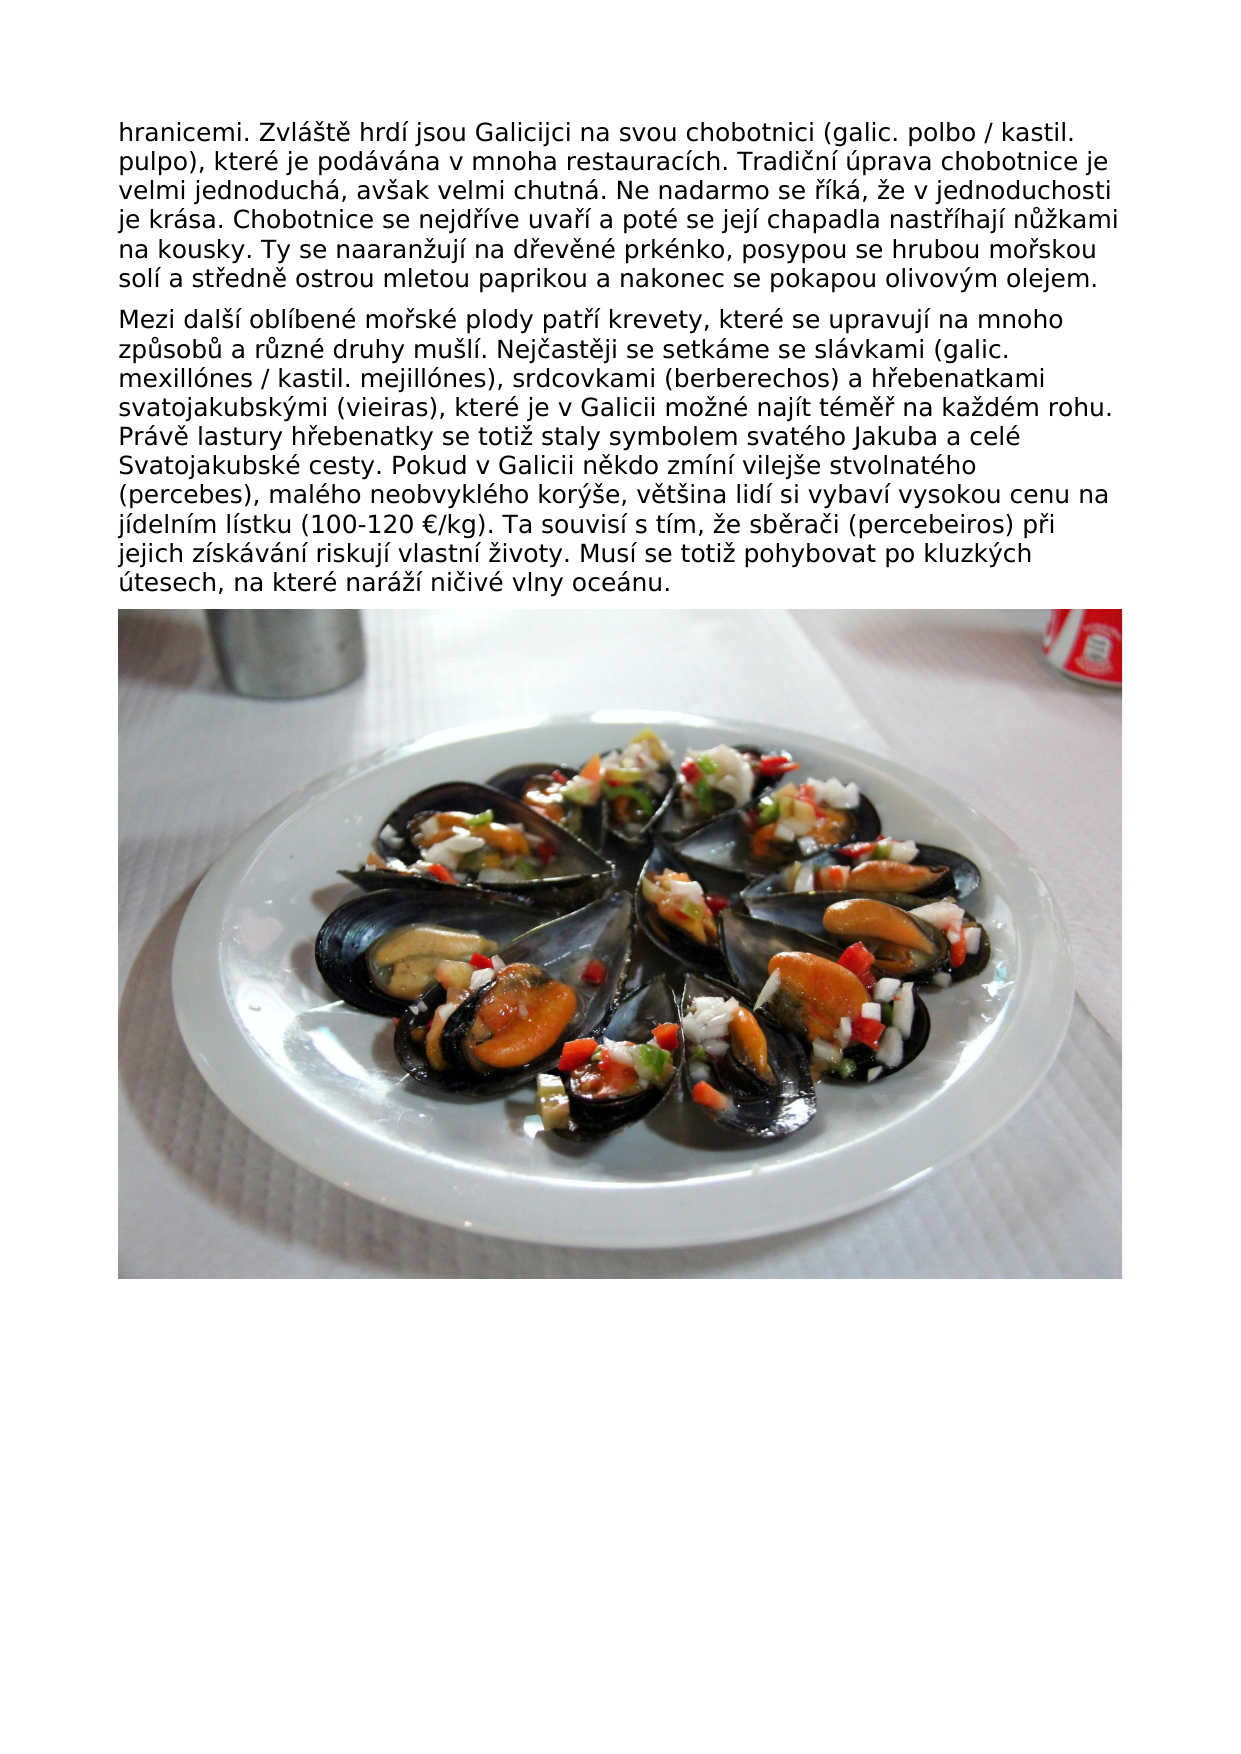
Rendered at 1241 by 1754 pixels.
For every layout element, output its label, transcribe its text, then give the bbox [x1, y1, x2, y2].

text Mezi další oblíbené mořské plody patří krevety, které se upravují na mnoho způsobů a různé druhy mušlí. Nejčastěji se setkáme se slávkami (galic. mexillónes / kastil. mejillónes), srdcovkami (berberechos) a hřebenatkami svatojakubskými (vieiras), které je v Galicii možné najít téměř na každém rohu. Právě lastury hřebenatky se totiž staly symbolem svatého Jakuba a celé Svatojakubské cesty. Pokud v Galicii někdo zmíní vilejše stvolnatého (percebes), malého neobvyklého korýše, většina lidí si vybaví vysokou cenu na jídelním lístku (100-120 €/kg). Ta souvisí s tím, že sběrači (percebeiros) při jejich získávání riskují vlastní životy. Musí se totiž pohybovat po kluzkých útesech, na které naráží ničivé vlny oceánu. [118, 306, 1122, 597]
text hranicemi. Zvláště hrdí jsou Galicijci na svou chobotnici (galic. polbo / kastil. pulpo), které je podávána v mnoha restauracích. Tradiční úprava chobotnice je velmi jednoduchá, avšak velmi chutná. Ne nadarmo se říká, že v jednoduchosti je krása. Chobotnice se nejdříve uvaří a poté se její chapadla nastříhají nůžkami na kousky. Ty se naaranžují na dřevěné prkénko, posypou se hrubou mořskou solí a středně ostrou mletou paprikou a nakonec se pokapou olivovým olejem. [118, 118, 1122, 293]
picture [118, 609, 1123, 1279]
text [118, 1279, 1122, 1285]
